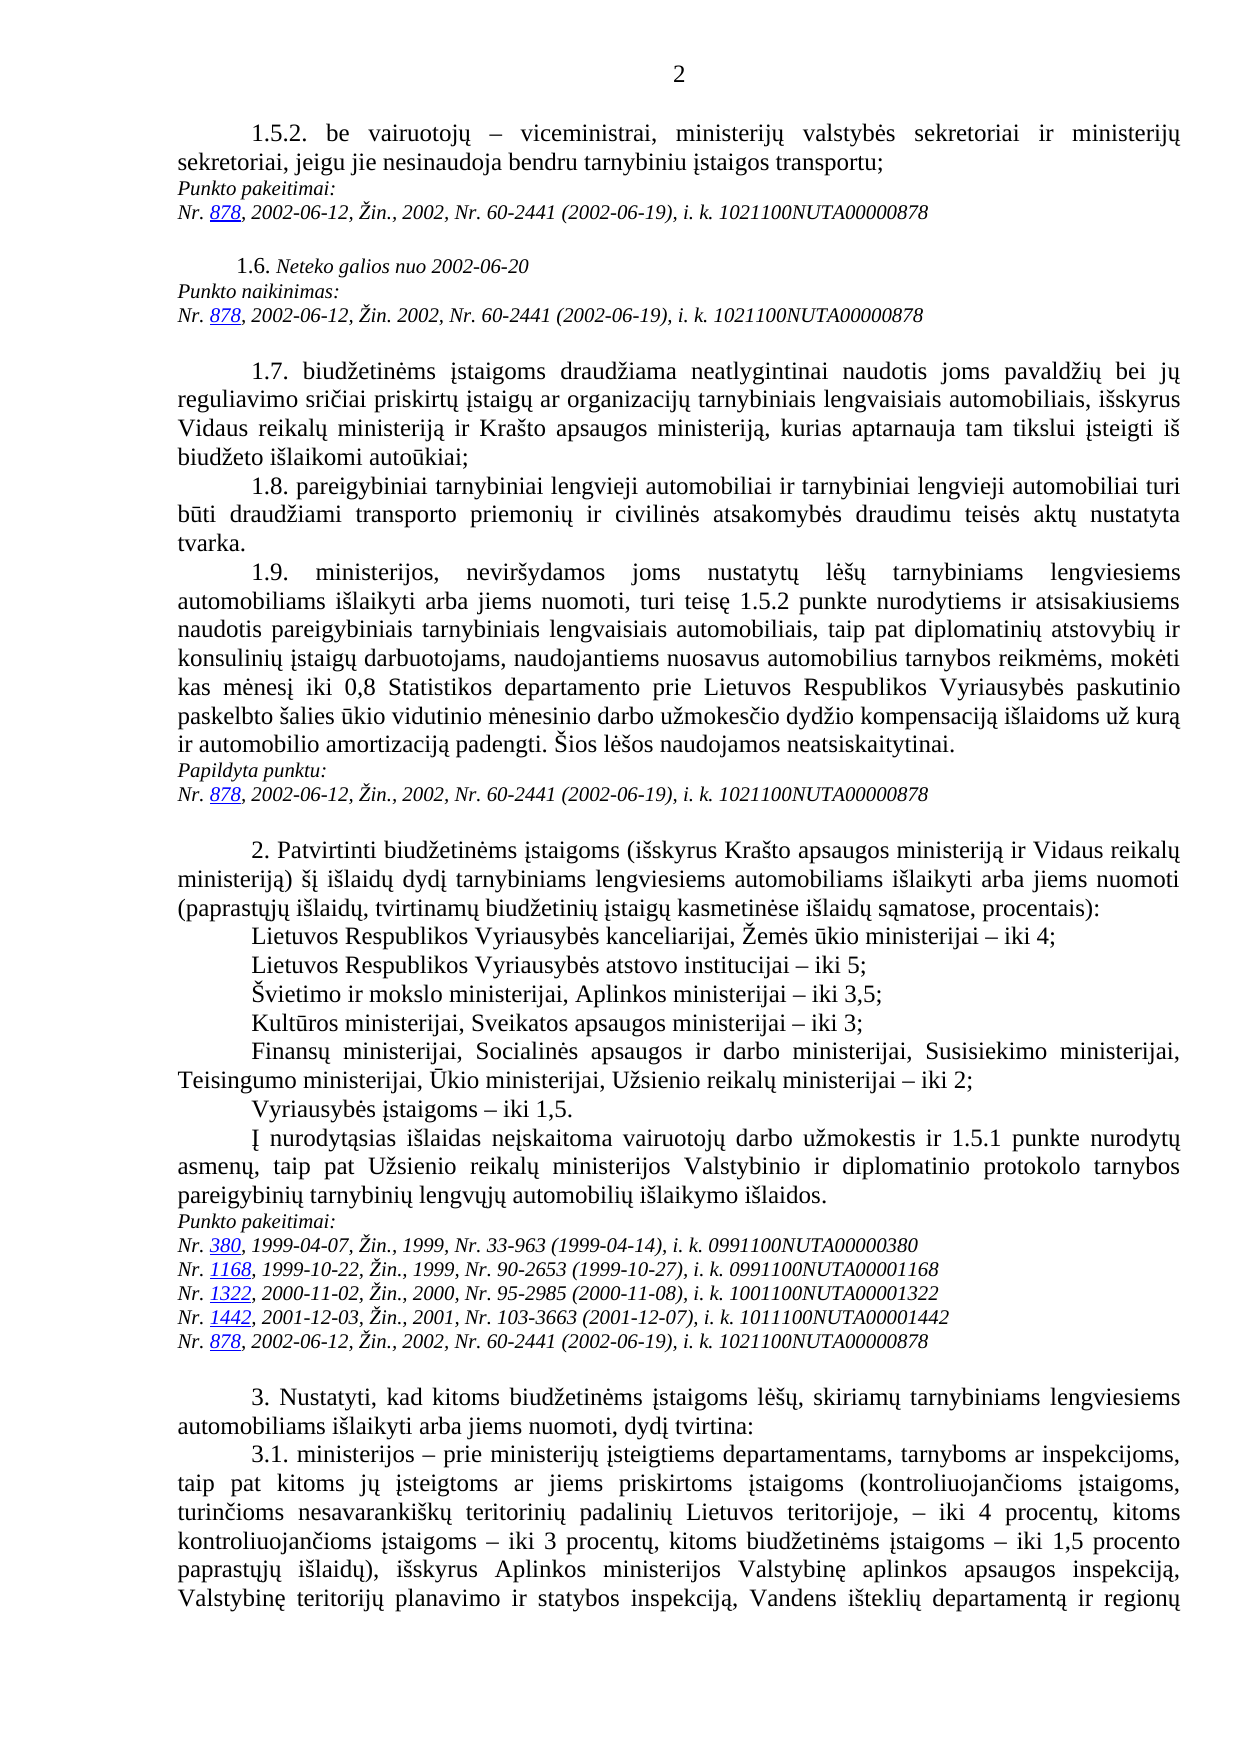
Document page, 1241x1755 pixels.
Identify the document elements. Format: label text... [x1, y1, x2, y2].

text 1.5.2. be vairuotojų – viceministrai, ministerijų valstybės sekretoriai ir ministerijų sekretoriai, jeigu jie nesinaudoja bendru tarnybiniu įstaigos transportu; [177, 118, 1181, 176]
text Nr. 878, 2002-06-12, Žin., 2002, Nr. 60-2441 (2002-06-19), i. k. 1021100NUTA00000878 [177, 782, 1181, 806]
text Finansų ministerijai, Socialinės apsaugos ir darbo ministerijai, Susisiekimo ministerijai, Teisingumo ministerijai, Ūkio ministerijai, Užsienio reikalų ministerijai – iki 2; [177, 1036, 1181, 1094]
text Vyriausybės įstaigoms – iki 1,5. [177, 1094, 1181, 1123]
text Nr. 380, 1999-04-07, Žin., 1999, Nr. 33-963 (1999-04-14), i. k. 0991100NUTA00000380 [177, 1233, 1181, 1257]
text Nr. 1168, 1999-10-22, Žin., 1999, Nr. 90-2653 (1999-10-27), i. k. 0991100NUTA00001168 [177, 1257, 1181, 1281]
text 1.7. biudžetinėms įstaigoms draudžiama neatlygintinai naudotis joms pavaldžių bei jų reguliavimo sričiai priskirtų įstaigų ar organizacijų tarnybiniais lengvaisiais automobiliais, išskyrus Vidaus reikalų ministeriją ir Krašto apsaugos ministeriją, kurias aptarnauja tam tikslui įsteigti iš biudžeto išlaikomi autoūkiai; [177, 356, 1181, 471]
text Lietuvos Respublikos Vyriausybės kanceliarijai, Žemės ūkio ministerijai – iki 4; [177, 921, 1181, 950]
text Kultūros ministerijai, Sveikatos apsaugos ministerijai – iki 3; [177, 1008, 1181, 1036]
text Punkto naikinimas: [177, 279, 1181, 303]
text Nr. 1442, 2001-12-03, Žin., 2001, Nr. 103-3663 (2001-12-07), i. k. 1011100NUTA00001442 [177, 1305, 1181, 1329]
text 1.9. ministerijos, neviršydamos joms nustatytų lėšų tarnybiniams lengviesiems automobiliams išlaikyti arba jiems nuomoti, turi teisę 1.5.2 punkte nurodytiems ir atsisakiusiems naudotis pareigybiniais tarnybiniais lengvaisiais automobiliais, taip pat diplomatinių atstovybių ir konsulinių įstaigų darbuotojams, naudojantiems nuosavus automobilius tarnybos reikmėms, mokėti kas mėnesį iki 0,8 Statistikos departamento prie Lietuvos Respublikos Vyriausybės paskutinio paskelbto šalies ūkio vidutinio mėnesinio darbo užmokesčio dydžio kompensaciją išlaidoms už kurą ir automobilio amortizaciją padengti. Šios lėšos naudojamos neatsiskaitytinai. [177, 557, 1181, 758]
text Nr. 878, 2002-06-12, Žin., 2002, Nr. 60-2441 (2002-06-19), i. k. 1021100NUTA00000878 [177, 1329, 1181, 1353]
text Punkto pakeitimai: [177, 176, 1181, 200]
text Į nurodytąsias išlaidas neįskaitoma vairuotojų darbo užmokestis ir 1.5.1 punkte nurodytų asmenų, taip pat Užsienio reikalų ministerijos Valstybinio ir diplomatinio protokolo tarnybos pareigybinių tarnybinių lengvųjų automobilių išlaikymo išlaidos. [177, 1123, 1181, 1209]
text 3.1. ministerijos – prie ministerijų įsteigtiems departamentams, tarnyboms ar inspekcijoms, taip pat kitoms jų įsteigtoms ar jiems priskirtoms įstaigoms (kontroliuojančioms įstaigoms, turinčioms nesavarankiškų teritorinių padalinių Lietuvos teritorijoje, – iki 4 procentų, kitoms kontroliuojančioms įstaigoms – iki 3 procentų, kitoms biudžetinėms įstaigoms – iki 1,5 procento paprastųjų išlaidų), išskyrus Aplinkos ministerijos Valstybinę aplinkos apsaugos inspekciją, Valstybinę teritorijų planavimo ir statybos inspekciją, Vandens išteklių departamentą ir regionų [177, 1439, 1181, 1612]
text Švietimo ir mokslo ministerijai, Aplinkos ministerijai – iki 3,5; [177, 979, 1181, 1008]
text Papildyta punktu: [177, 758, 1181, 782]
text Nr. 878, 2002-06-12, Žin. 2002, Nr. 60-2441 (2002-06-19), i. k. 1021100NUTA00000878 [177, 303, 1181, 327]
text Nr. 878, 2002-06-12, Žin., 2002, Nr. 60-2441 (2002-06-19), i. k. 1021100NUTA00000878 [177, 200, 1181, 224]
text 1.8. pareigybiniai tarnybiniai lengvieji automobiliai ir tarnybiniai lengvieji automobiliai turi būti draudžiami transporto priemonių ir civilinės atsakomybės draudimu teisės aktų nustatyta tvarka. [177, 471, 1181, 557]
text Lietuvos Respublikos Vyriausybės atstovo institucijai – iki 5; [177, 950, 1181, 979]
text Punkto pakeitimai: [177, 1209, 1181, 1233]
text 3. Nustatyti, kad kitoms biudžetinėms įstaigoms lėšų, skiriamų tarnybiniams lengviesiems automobiliams išlaikyti arba jiems nuomoti, dydį tvirtina: [177, 1382, 1181, 1439]
text 2. Patvirtinti biudžetinėms įstaigoms (išskyrus Krašto apsaugos ministeriją ir Vidaus reikalų ministeriją) šį išlaidų dydį tarnybiniams lengviesiems automobiliams išlaikyti arba jiems nuomoti (paprastųjų išlaidų, tvirtinamų biudžetinių įstaigų kasmetinėse išlaidų sąmatose, procentais): [177, 835, 1181, 921]
text 1.6. Neteko galios nuo 2002-06-20 [177, 252, 1181, 279]
text Nr. 1322, 2000-11-02, Žin., 2000, Nr. 95-2985 (2000-11-08), i. k. 1001100NUTA00001322 [177, 1281, 1181, 1305]
